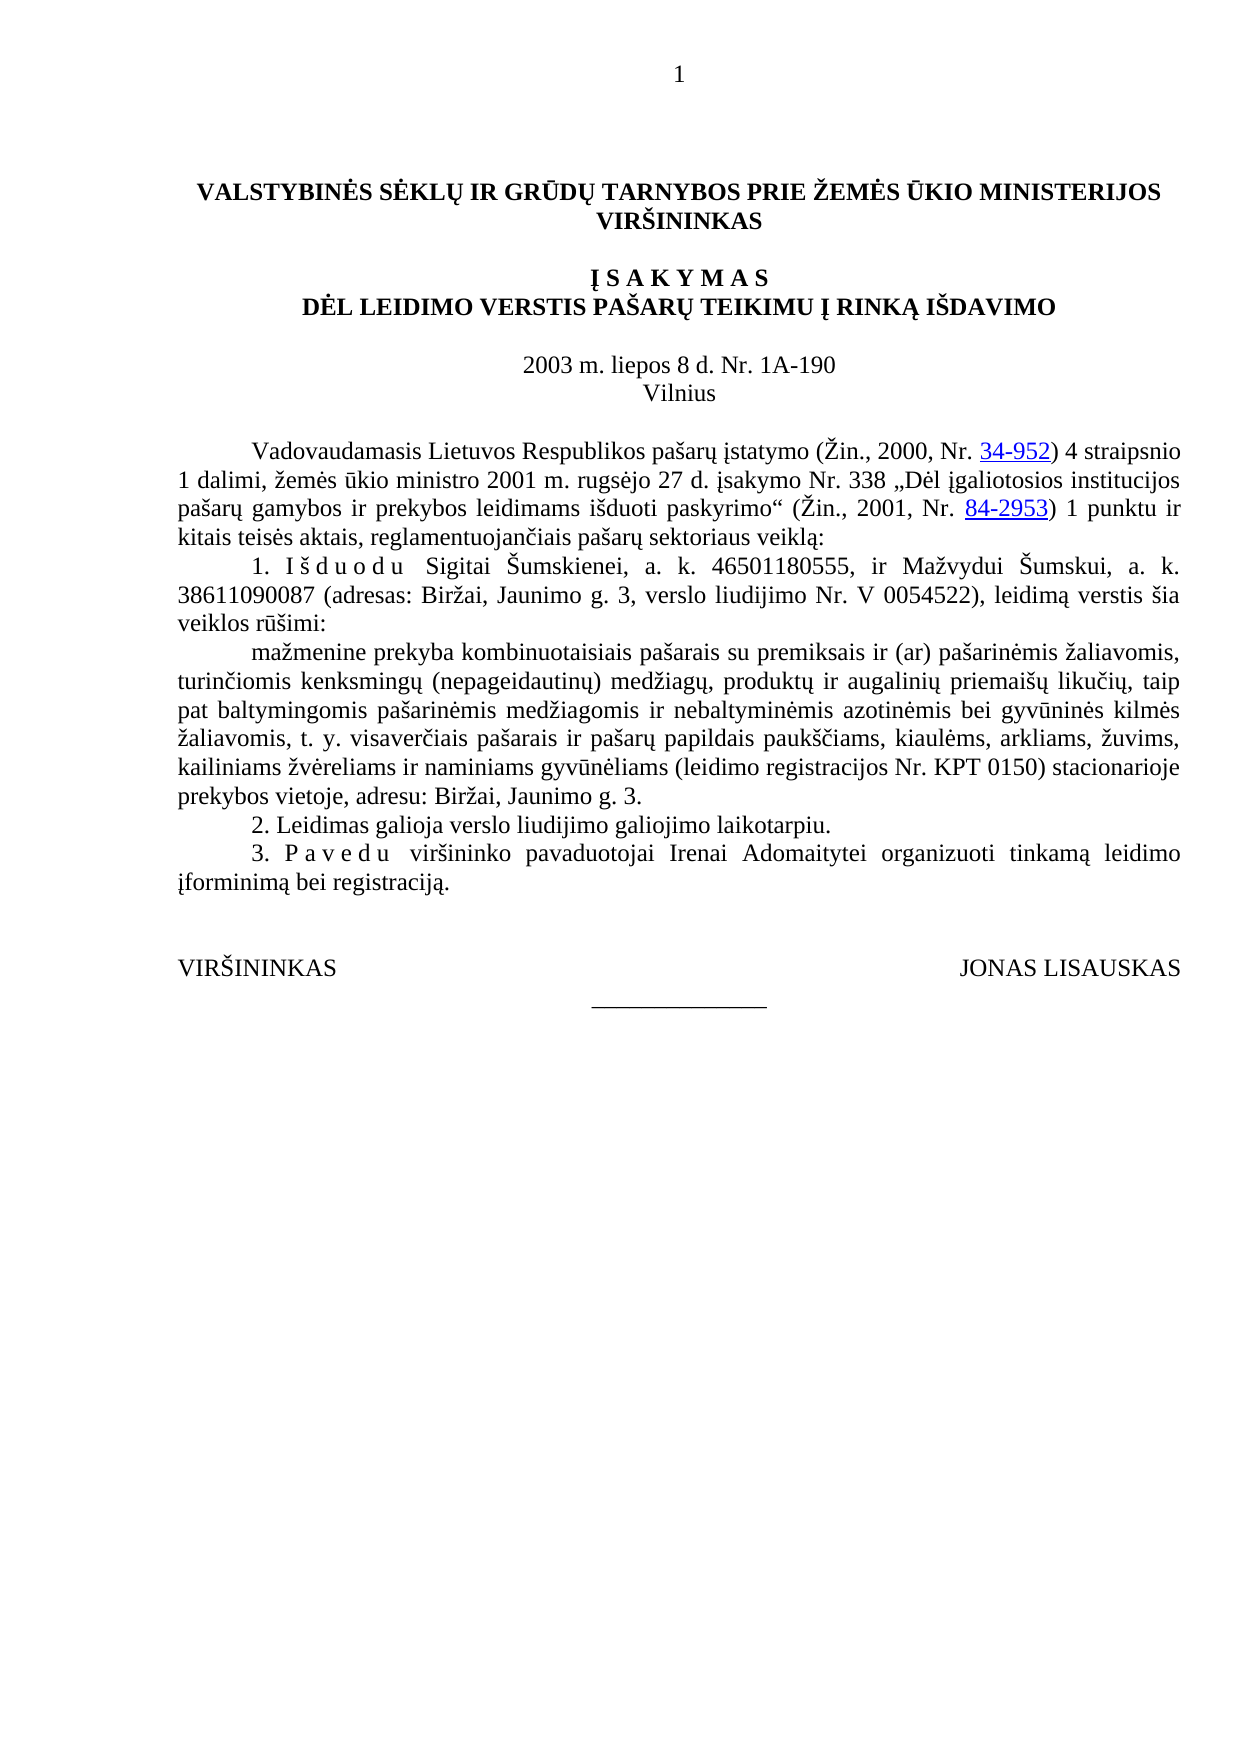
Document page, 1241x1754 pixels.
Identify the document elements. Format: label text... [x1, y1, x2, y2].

text VIRŠININKAS JONAS LISAUSKAS [177, 953, 1181, 982]
text Vilnius [177, 378, 1181, 407]
text ______________ [177, 982, 1181, 1011]
text DĖL LEIDIMO VERSTIS PAŠARŲ TEIKIMU Į RINKĄ IŠDAVIMO [177, 292, 1181, 321]
text 1. Išduodu Sigitai Šumskienei, a. k. 46501180555, ir Mažvydui Šumskui, a. k. 38611090087 (adresas: Biržai, Jaunimo g. 3, verslo liudijimo Nr. V 0054522), leidimą verstis šia veiklos rūšimi: [177, 551, 1181, 637]
text 2003 m. liepos 8 d. Nr. 1A-190 [177, 350, 1181, 378]
text VALSTYBINĖS SĖKLŲ IR GRŪDŲ TARNYBOS PRIE ŽEMĖS ŪKIO MINISTERIJOS VIRŠININKAS [177, 177, 1181, 235]
text Vadovaudamasis Lietuvos Respublikos pašarų įstatymo (Žin., 2000, Nr. 34-952) 4 straipsnio 1 dalimi, žemės ūkio ministro 2001 m. rugsėjo 27 d. įsakymo Nr. 338 „Dėl įgaliotosios institucijos pašarų gamybos ir prekybos leidimams išduoti paskyrimo“ (Žin., 2001, Nr. 84-2953) 1 punktu ir kitais teisės aktais, reglamentuojančiais pašarų sektoriaus veiklą: [177, 436, 1181, 551]
text mažmenine prekyba kombinuotaisiais pašarais su premiksais ir (ar) pašarinėmis žaliavomis, turinčiomis kenksmingų (nepageidautinų) medžiagų, produktų ir augalinių priemaišų likučių, taip pat baltymingomis pašarinėmis medžiagomis ir nebaltyminėmis azotinėmis bei gyvūninės kilmės žaliavomis, t. y. visaverčiais pašarais ir pašarų papildais paukščiams, kiaulėms, arkliams, žuvims, kailiniams žvėreliams ir naminiams gyvūnėliams (leidimo registracijos Nr. KPT 0150) stacionarioje prekybos vietoje, adresu: Biržai, Jaunimo g. 3. [177, 637, 1181, 810]
text 2. Leidimas galioja verslo liudijimo galiojimo laikotarpiu. [177, 810, 1181, 838]
text Į S A K Y M A S [177, 263, 1181, 292]
text 3. Pavedu viršininko pavaduotojai Irenai Adomaitytei organizuoti tinkamą leidimo įforminimą bei registraciją. [177, 838, 1181, 896]
